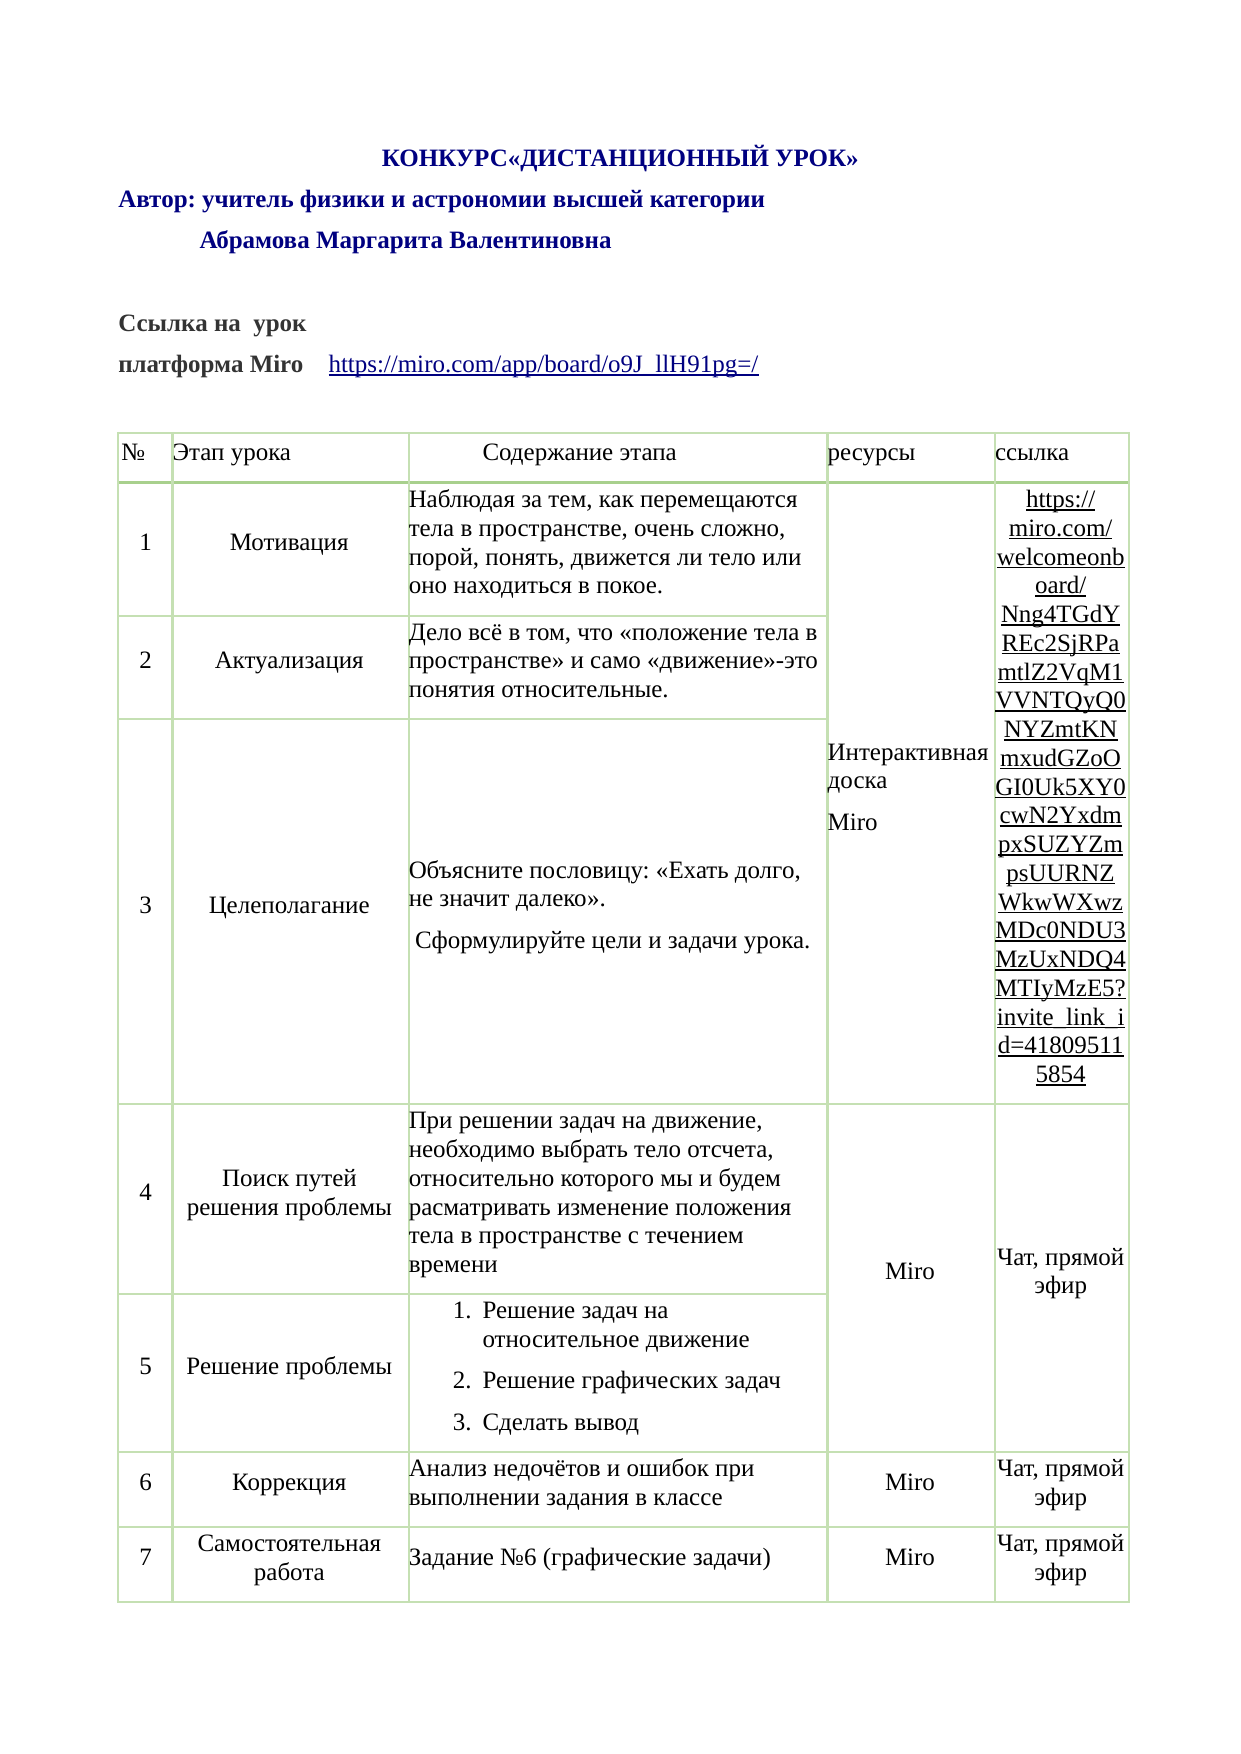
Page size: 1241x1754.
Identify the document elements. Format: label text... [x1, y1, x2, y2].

text Автор: учитель физики и астрономии высшей категории [118, 184, 1122, 213]
table_cell Решение задач на относительное движение Решение графических задач Сделать вывод [410, 1295, 826, 1451]
table_cell 7 [119, 1528, 171, 1601]
table_header ссылка [996, 434, 1128, 481]
table_cell Чат, прямой эфир [996, 1528, 1128, 1601]
table_cell 5 [119, 1295, 171, 1451]
table_cell https://miro.com/welcomeonboard/Nng4TGdYREc2SjRPamtlZ2VqM1VVNTQyQ0NYZmtKNmxudGZoOGI0Uk5XY0cwN2YxdmpxSUZYZmpsUURNZWkwWXwzMDc0NDU3MzUxNDQ4MTIyMzE5?invite_link_id=418095115854 [996, 484, 1128, 1103]
subtitle КОНКУРС«ДИСТАНЦИОННЫЙ УРОК» [118, 143, 1122, 172]
table_cell При решении задач на движение, необходимо выбрать тело отсчета, относительно которого мы и будем расматривать изменение положения тела в пространстве с течением времени [410, 1105, 826, 1293]
table_cell Интерактивная доска Miro [829, 484, 994, 1103]
table_header Этап урока [174, 434, 408, 481]
table_cell Поиск путей решения проблемы [174, 1105, 408, 1293]
table_cell Задание №6 (графические задачи) [410, 1528, 826, 1601]
table_cell Наблюдая за тем, как перемещаются тела в пространстве, очень сложно, порой, понять, движется ли тело или оно находиться в покое. [410, 484, 826, 614]
table_cell Анализ недочётов и ошибок при выполнении задания в классе [410, 1453, 826, 1526]
text платформа Miro https://miro.com/app/board/o9J_llH91pg=/ [118, 349, 1122, 378]
table_cell Коррекция [174, 1453, 408, 1526]
table_header Содержание этапа [410, 434, 826, 481]
table_header № [119, 434, 171, 481]
table_cell Чат, прямой эфир [996, 1453, 1128, 1526]
table_cell 1 [119, 484, 171, 614]
table_cell Самостоятельная работа [174, 1528, 408, 1601]
table_cell Целеполагание [174, 720, 408, 1103]
table_cell Miro [829, 1105, 994, 1451]
table_cell 3 [119, 720, 171, 1103]
text Ссылка на урок [118, 308, 1122, 337]
table_cell Дело всё в том, что «положение тела в пространстве» и само «движение»-это понятия относительные. [410, 617, 826, 718]
table_cell Объясните пословицу: «Ехать долго, не значит далеко». Сформулируйте цели и задачи урока. [410, 720, 826, 1103]
table_cell Мотивация [174, 484, 408, 614]
table_cell 4 [119, 1105, 171, 1293]
table_cell Решение проблемы [174, 1295, 408, 1451]
table_cell Актуализация [174, 617, 408, 718]
table_cell 2 [119, 617, 171, 718]
table_header ресурсы [829, 434, 994, 481]
table_cell Miro [829, 1453, 994, 1526]
table_cell Чат, прямой эфир [996, 1105, 1128, 1451]
text Абрамова Маргарита Валентиновна [118, 226, 1122, 254]
table_cell 6 [119, 1453, 171, 1526]
table_cell Miro [829, 1528, 994, 1601]
